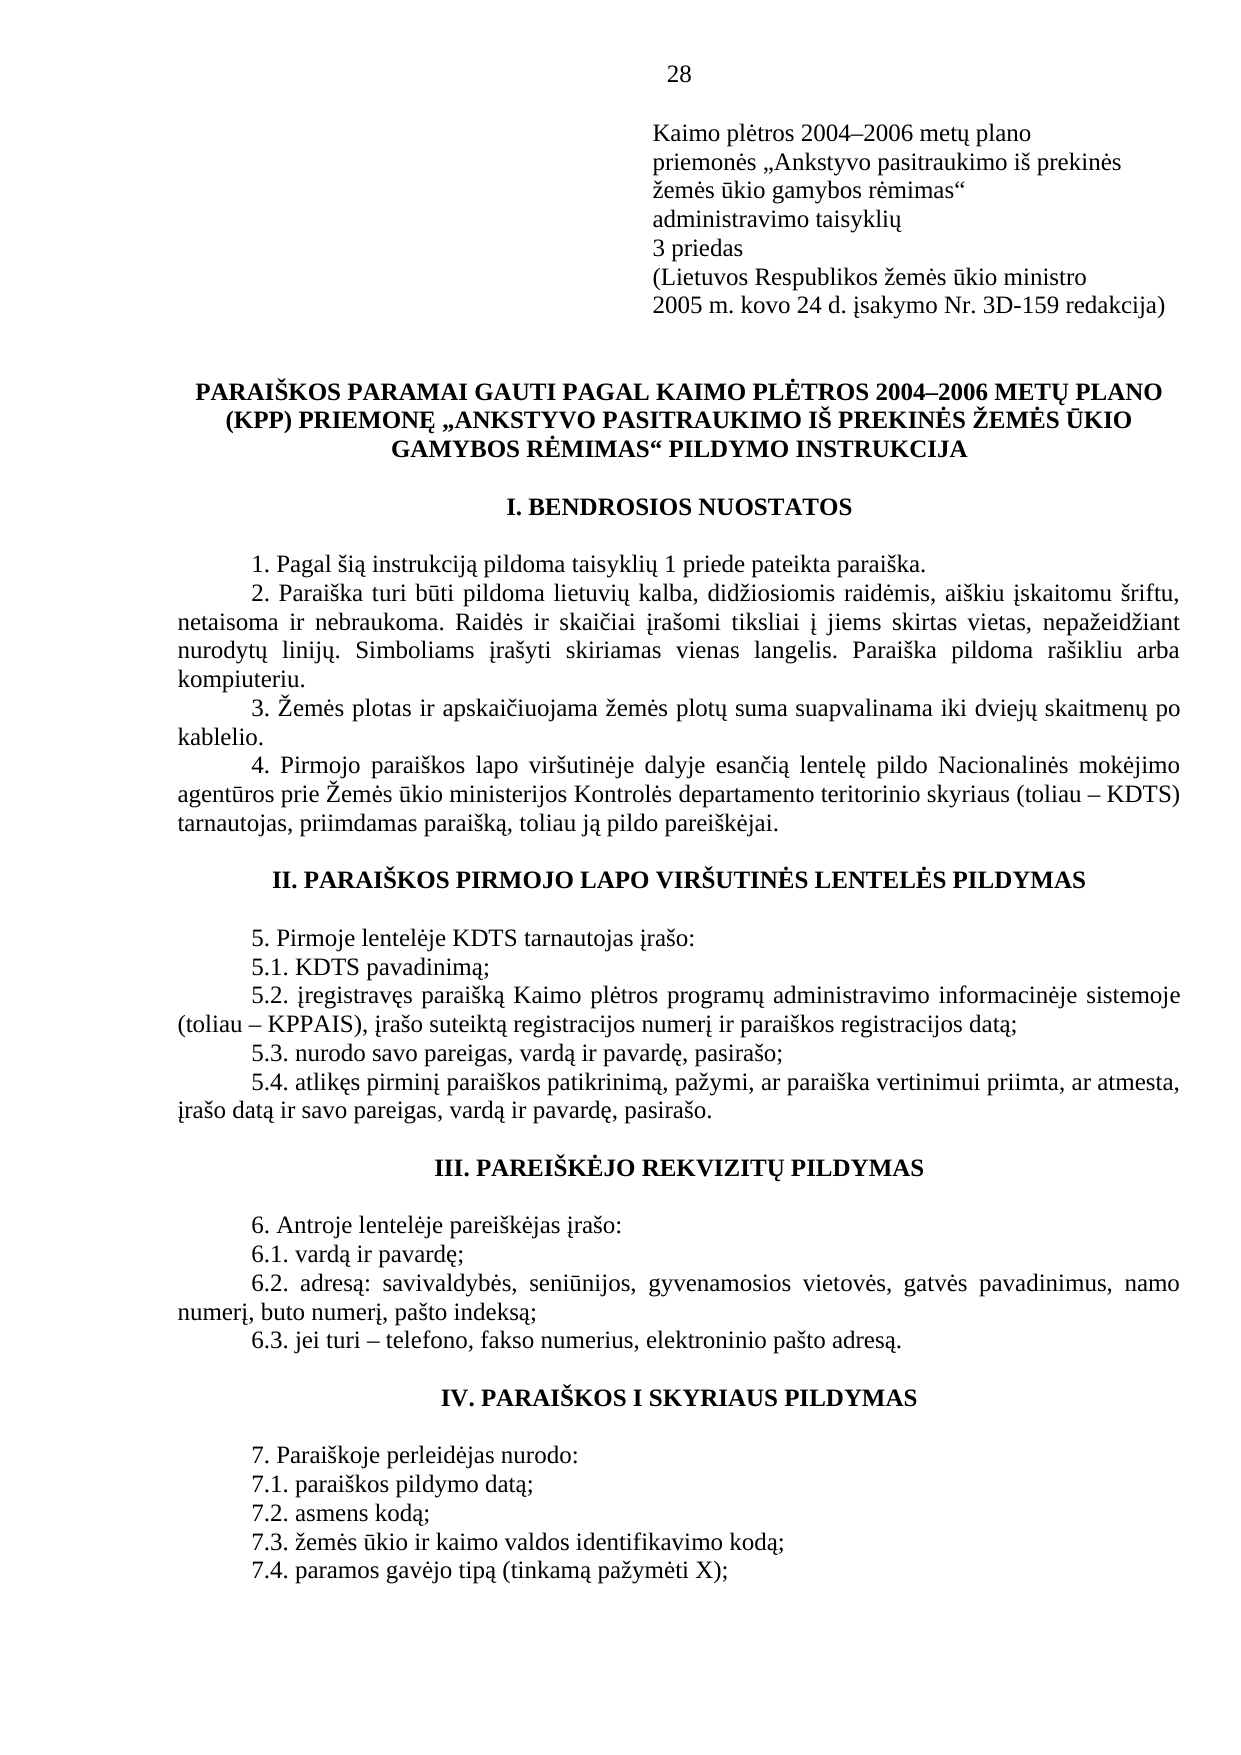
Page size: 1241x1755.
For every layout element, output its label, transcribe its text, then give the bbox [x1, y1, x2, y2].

text 3. Žemės plotas ir apskaičiuojama žemės plotų suma suapvalinama iki dviejų skaitmenų po kablelio. [177, 693, 1181, 751]
text 4. Pirmojo paraiškos lapo viršutinėje dalyje esančią lentelę pildo Nacionalinės mokėjimo agentūros prie Žemės ūkio ministerijos Kontrolės departamento teritorinio skyriaus (toliau – KDTS) tarnautojas, priimdamas paraišką, toliau ją pildo pareiškėjai. [177, 751, 1181, 837]
text 6.3. jei turi – telefono, fakso numerius, elektroninio pašto adresą. [177, 1326, 1181, 1354]
text IV. PARAIŠKOS I SKYRIAUS PILDYMAS [177, 1383, 1181, 1412]
text 5.2. įregistravęs paraišką Kaimo plėtros programų administravimo informacinėje sistemoje (toliau – KPPAIS), įrašo suteiktą registracijos numerį ir paraiškos registracijos datą; [177, 981, 1181, 1038]
text 7.4. paramos gavėjo tipą (tinkamą pažymėti X); [177, 1556, 1181, 1584]
text (Lietuvos Respublikos žemės ūkio ministro [177, 262, 1181, 291]
text 3 priedas [177, 233, 1181, 262]
text administravimo taisyklių [177, 204, 1181, 233]
text 2005 m. kovo 24 d. įsakymo Nr. 3D-159 redakcija) [177, 291, 1181, 319]
text 5.1. KDTS pavadinimą; [177, 952, 1181, 981]
text I. BENDROSIOS NUOSTATOS [177, 492, 1181, 521]
text 7. Paraiškoje perleidėjas nurodo: [177, 1441, 1181, 1469]
text III. PAREIŠKĖJO REKVIZITŲ PILDYMAS [177, 1153, 1181, 1182]
text 7.1. paraiškos pildymo datą; [177, 1469, 1181, 1498]
text 6.2. adresą: savivaldybės, seniūnijos, gyvenamosios vietovės, gatvės pavadinimus, namo numerį, buto numerį, pašto indeksą; [177, 1268, 1181, 1326]
text Kaimo plėtros 2004–2006 metų plano [652, 118, 1181, 147]
text 6. Antroje lentelėje pareiškėjas įrašo: [177, 1211, 1181, 1239]
text PARAIŠKOS PARAMAI GAUTI PAGAL KAIMO PLĖTROS 2004–2006 METŲ PLANO (KPP) PRIEMONĘ „ANKSTYVO PASITRAUKIMO IŠ PREKINĖS ŽEMĖS ŪKIO GAMYBOS RĖMIMAS“ PILDYMO INSTRUKCIJA [177, 377, 1181, 463]
text 7.3. žemės ūkio ir kaimo valdos identifikavimo kodą; [177, 1527, 1181, 1556]
text II. PARAIŠKOS PIRMOJO LAPO VIRŠUTINĖS LENTELĖS PILDYMAS [177, 866, 1181, 894]
text 5.3. nurodo savo pareigas, vardą ir pavardę, pasirašo; [177, 1038, 1181, 1067]
text 5.4. atlikęs pirminį paraiškos patikrinimą, pažymi, ar paraiška vertinimui priimta, ar atmesta, įrašo datą ir savo pareigas, vardą ir pavardę, pasirašo. [177, 1067, 1181, 1124]
text priemonės „Ankstyvo pasitraukimo iš prekinės [177, 147, 1181, 176]
text žemės ūkio gamybos rėmimas“ [177, 176, 1181, 204]
text 1. Pagal šią instrukciją pildoma taisyklių 1 priede pateikta paraiška. [177, 549, 1181, 578]
text 6.1. vardą ir pavardę; [177, 1239, 1181, 1268]
text 5. Pirmoje lentelėje KDTS tarnautojas įrašo: [177, 923, 1181, 952]
text 2. Paraiška turi būti pildoma lietuvių kalba, didžiosiomis raidėmis, aiškiu įskaitomu šriftu, netaisoma ir nebraukoma. Raidės ir skaičiai įrašomi tiksliai į jiems skirtas vietas, nepažeidžiant nurodytų linijų. Simboliams įrašyti skiriamas vienas langelis. Paraiška pildoma rašikliu arba kompiuteriu. [177, 578, 1181, 693]
text 7.2. asmens kodą; [177, 1498, 1181, 1527]
